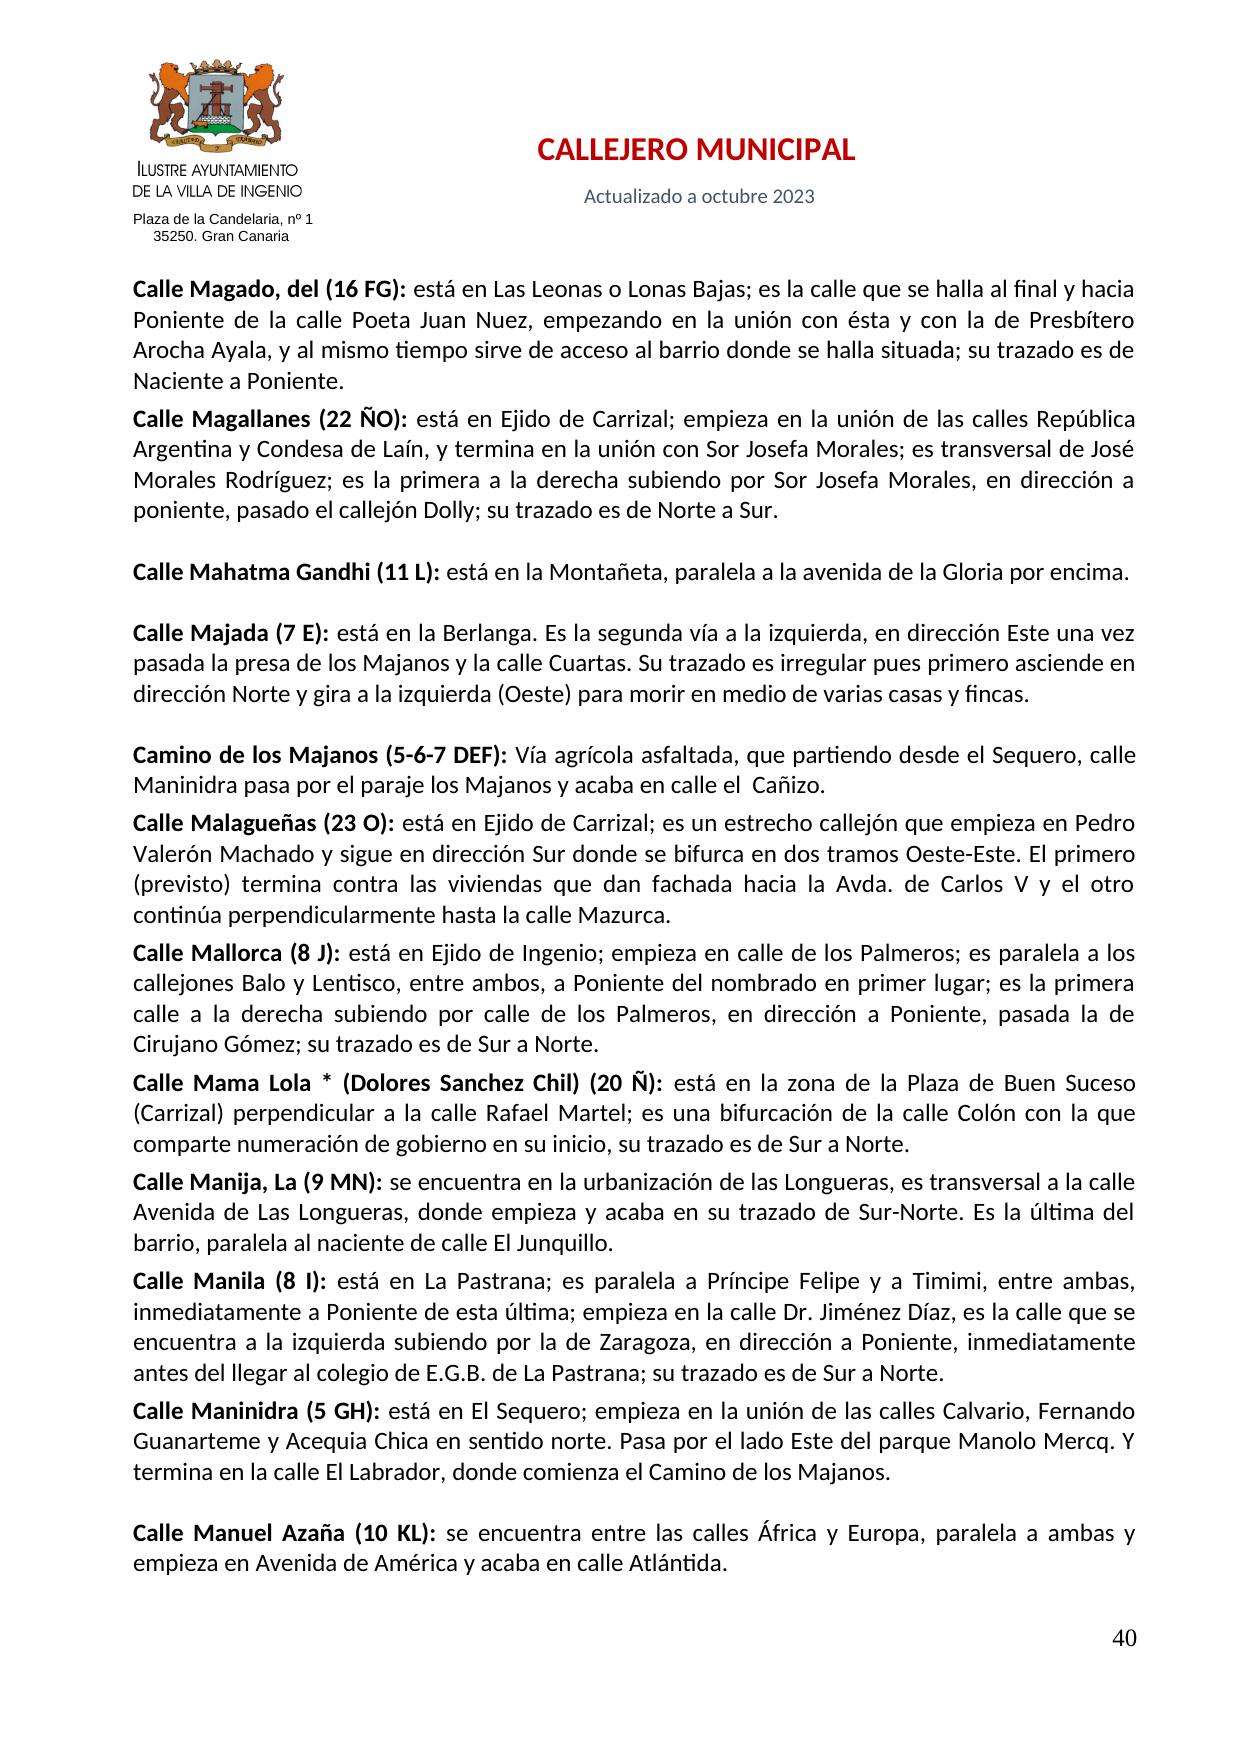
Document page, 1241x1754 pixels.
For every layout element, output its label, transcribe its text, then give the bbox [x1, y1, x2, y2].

text Calle Mahatma Gandhi (11 L): está en la Montañeta, paralela a la avenida de la Gloria por encima. [133, 556, 1137, 586]
text Calle Mama Lola * (Dolores Sanchez Chil) (20 Ñ): está en la zona de la Plaza de Buen Suceso (Carrizal) perpendicular a la calle Rafael Martel; es una bifurcación de la calle Colón con la que comparte numeración de gobierno en su inicio, su trazado es de Sur a Norte. [133, 1067, 1137, 1158]
text Calle Manila (8 I): está en La Pastrana; es paralela a Príncipe Felipe y a Timimi, entre ambas, inmediatamente a Poniente de esta última; empieza en la calle Dr. Jiménez Díaz, es la calle que se encuentra a la izquierda subiendo por la de Zaragoza, en dirección a Poniente, inmediatamente antes del llegar al colegio de E.G.B. de La Pastrana; su trazado es de Sur a Norte. [133, 1265, 1137, 1387]
text Calle Magado, del (16 FG): está en Las Leonas o Lonas Bajas; es la calle que se halla al final y hacia Poniente de la calle Poeta Juan Nuez, empezando en la unión con ésta y con la de Presbítero Arocha Ayala, y al mismo tiempo sirve de acceso al barrio donde se halla situada; su trazado es de Naciente a Poniente. [133, 273, 1137, 395]
text Calle Manija, La (9 MN): se encuentra en la urbanización de las Longueras, es transversal a la calle Avenida de Las Longueras, donde empieza y acaba en su trazado de Sur-Norte. Es la última del barrio, paralela al naciente de calle El Junquillo. [133, 1166, 1137, 1257]
text Calle Maninidra (5 GH): está en El Sequero; empieza en la unión de las calles Calvario, Fernando Guanarteme y Acequia Chica en sentido norte. Pasa por el lado Este del parque Manolo Mercq. Y termina en la calle El Labrador, donde comienza el Camino de los Majanos. [133, 1395, 1137, 1486]
text Calle Mallorca (8 J): está en Ejido de Ingenio; empieza en calle de los Palmeros; es paralela a los callejones Balo y Lentisco, entre ambos, a Poniente del nombrado en primer lugar; es la primera calle a la derecha subiendo por calle de los Palmeros, en dirección a Poniente, pasada la de Cirujano Gómez; su trazado es de Sur a Norte. [133, 937, 1137, 1059]
text Calle Manuel Azaña (10 KL): se encuentra entre las calles África y Europa, paralela a ambas y empieza en Avenida de América y acaba en calle Atlántida. [133, 1517, 1137, 1578]
text Camino de los Majanos (5-6-7 DEF): Vía agrícola asfaltada, que partiendo desde el Sequero, calle Maninidra pasa por el paraje los Majanos y acaba en calle el Cañizo. [133, 739, 1137, 800]
text Calle Malagueñas (23 O): está en Ejido de Carrizal; es un estrecho callejón que empieza en Pedro Valerón Machado y sigue en dirección Sur donde se bifurca en dos tramos Oeste-Este. El primero (previsto) termina contra las viviendas que dan fachada hacia la Avda. de Carlos V y el otro continúa perpendicularmente hasta la calle Mazurca. [133, 807, 1137, 929]
text Calle Majada (7 E): está en la Berlanga. Es la segunda vía a la izquierda, en dirección Este una vez pasada la presa de los Majanos y la calle Cuartas. Su trazado es irregular pues primero asciende en dirección Norte y gira a la izquierda (Oeste) para morir en medio de varias casas y fincas. [133, 617, 1137, 708]
text Calle Magallanes (22 ÑO): está en Ejido de Carrizal; empieza en la unión de las calles República Argentina y Condesa de Laín, y termina en la unión con Sor Josefa Morales; es transversal de José Morales Rodríguez; es la primera a la derecha subiendo por Sor Josefa Morales, en dirección a poniente, pasado el callejón Dolly; su trazado es de Norte a Sur. [133, 403, 1137, 525]
